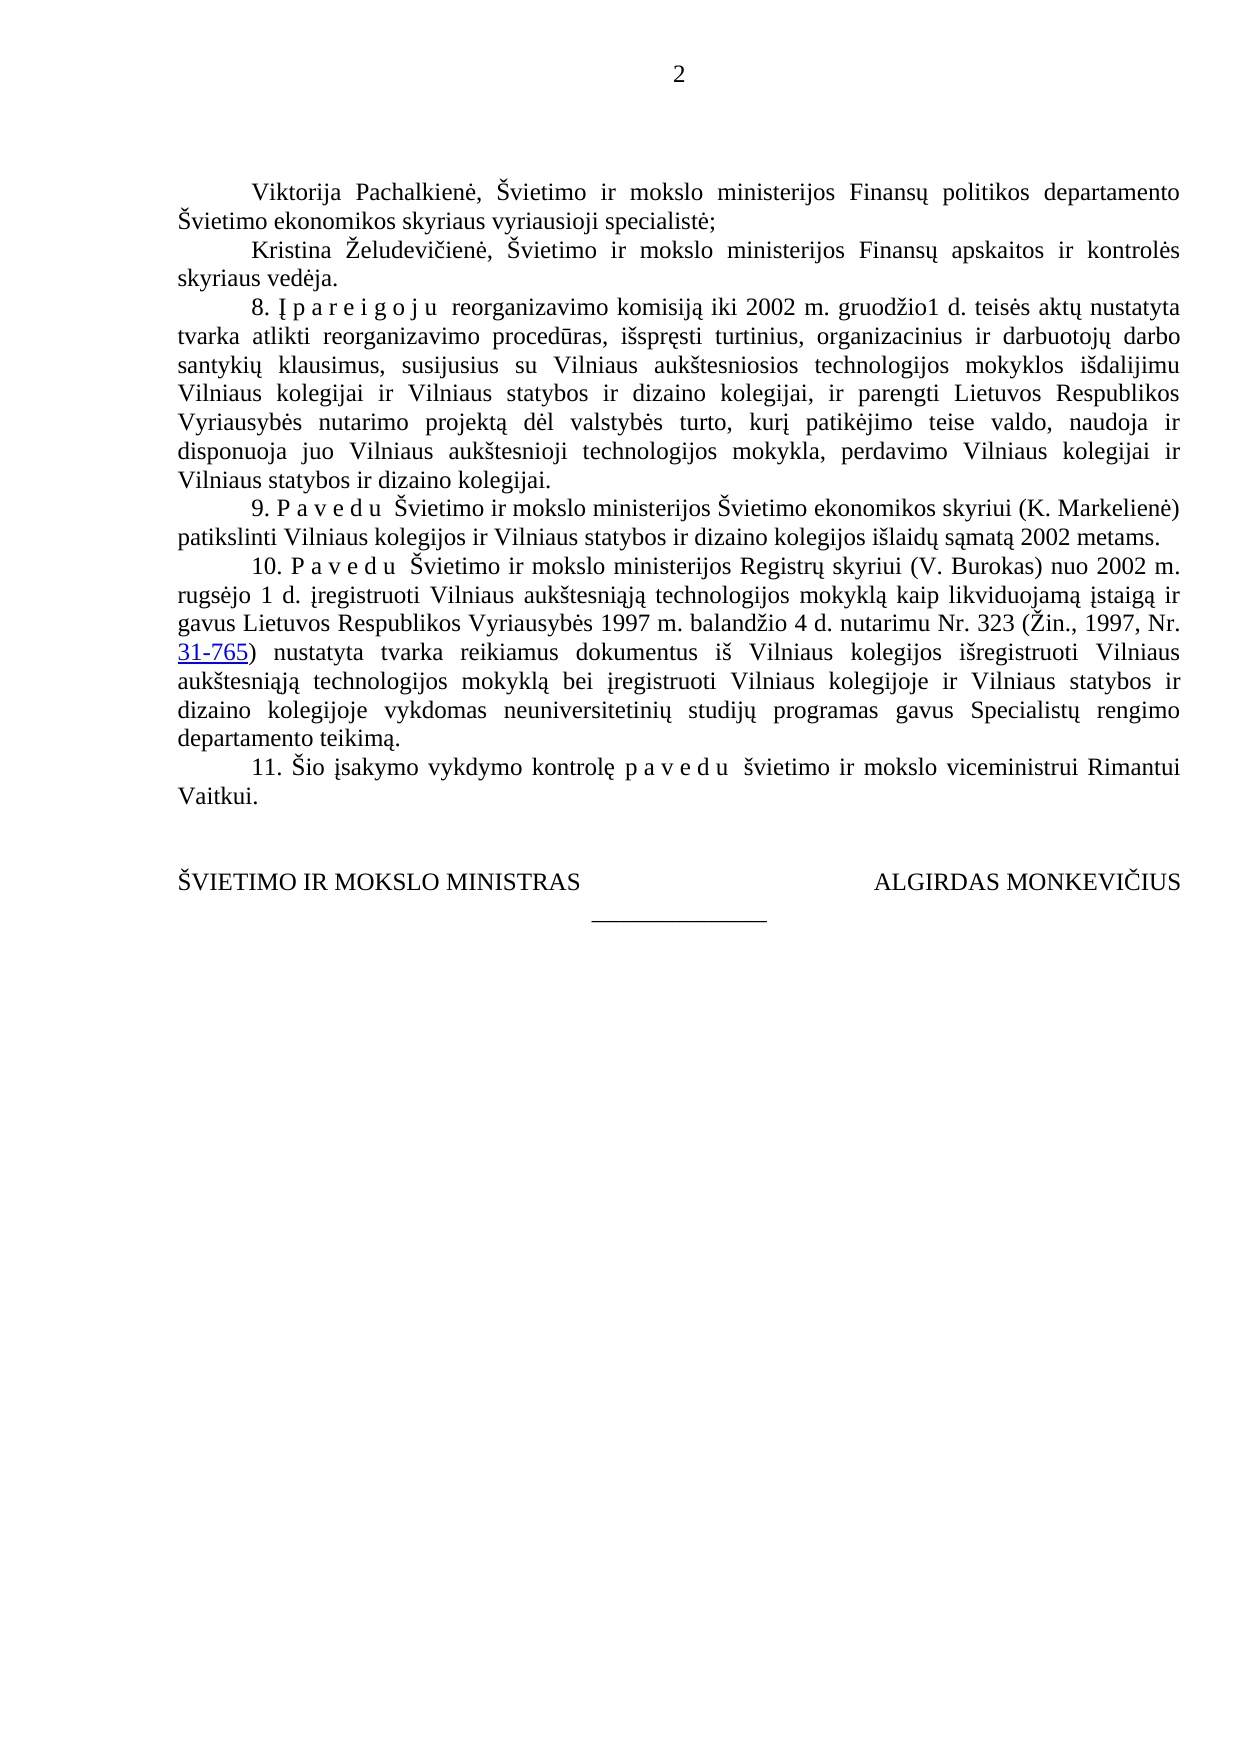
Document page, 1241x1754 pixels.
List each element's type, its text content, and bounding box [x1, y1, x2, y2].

text Kristina Želudevičienė, Švietimo ir mokslo ministerijos Finansų apskaitos ir kontrolės skyriaus vedėja. [177, 235, 1181, 292]
text Viktorija Pachalkienė, Švietimo ir mokslo ministerijos Finansų politikos departamento Švietimo ekonomikos skyriaus vyriausioji specialistė; [177, 177, 1181, 235]
text 9. Pavedu Švietimo ir mokslo ministerijos Švietimo ekonomikos skyriui (K. Markelienė) patikslinti Vilniaus kolegijos ir Vilniaus statybos ir dizaino kolegijos išlaidų sąmatą 2002 metams. [177, 493, 1181, 551]
text 10. Pavedu Švietimo ir mokslo ministerijos Registrų skyriui (V. Burokas) nuo 2002 m. rugsėjo 1 d. įregistruoti Vilniaus aukštesniąją technologijos mokyklą kaip likviduojamą įstaigą ir gavus Lietuvos Respublikos Vyriausybės 1997 m. balandžio 4 d. nutarimu Nr. 323 (Žin., 1997, Nr. 31-765) nustatyta tvarka reikiamus dokumentus iš Vilniaus kolegijos išregistruoti Vilniaus aukštesniąją technologijos mokyklą bei įregistruoti Vilniaus kolegijoje ir Vilniaus statybos ir dizaino kolegijoje vykdomas neuniversitetinių studijų programas gavus Specialistų rengimo departamento teikimą. [177, 551, 1181, 752]
text ŠVIETIMO IR MOKSLO MINISTRAS ALGIRDAS MONKEVIČIUS [177, 867, 1181, 896]
text 11. Šio įsakymo vykdymo kontrolę pavedu švietimo ir mokslo viceministrui Rimantui Vaitkui. [177, 752, 1181, 810]
text 8. Įpareigoju reorganizavimo komisiją iki 2002 m. gruodžio1 d. teisės aktų nustatyta tvarka atlikti reorganizavimo procedūras, išspręsti turtinius, organizacinius ir darbuotojų darbo santykių klausimus, susijusius su Vilniaus aukštesniosios technologijos mokyklos išdalijimu Vilniaus kolegijai ir Vilniaus statybos ir dizaino kolegijai, ir parengti Lietuvos Respublikos Vyriausybės nutarimo projektą dėl valstybės turto, kurį patikėjimo teise valdo, naudoja ir disponuoja juo Vilniaus aukštesnioji technologijos mokykla, perdavimo Vilniaus kolegijai ir Vilniaus statybos ir dizaino kolegijai. [177, 292, 1181, 493]
text ______________ [177, 896, 1181, 925]
